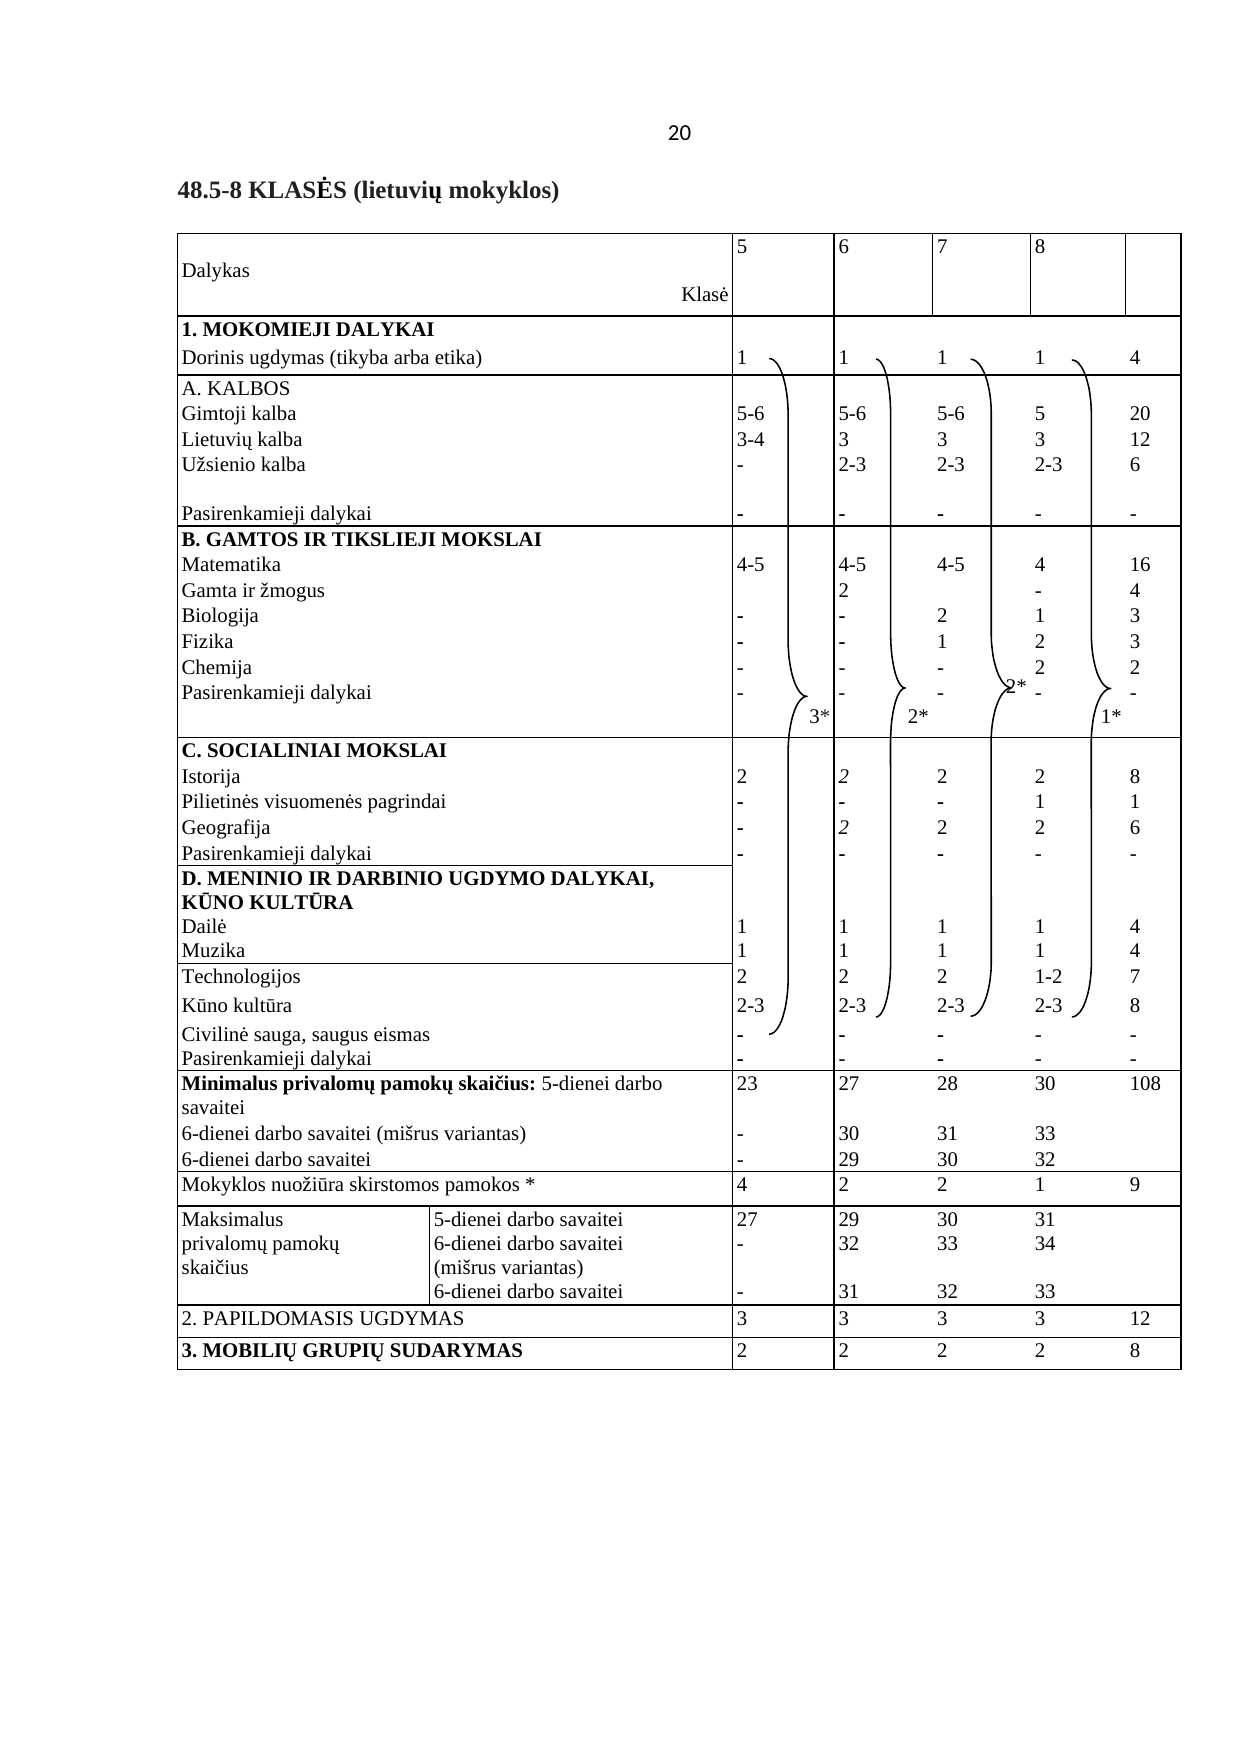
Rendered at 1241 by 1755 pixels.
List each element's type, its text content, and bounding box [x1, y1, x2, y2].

table_cell 4 [1125, 576, 1180, 602]
table_cell [993, 527, 1030, 576]
table_cell [975, 363, 983, 374]
table_cell [1030, 1095, 1034, 1119]
table_cell [776, 376, 787, 525]
table_cell - [835, 788, 882, 813]
table_cell [984, 345, 1030, 374]
table_cell [782, 345, 833, 374]
table_cell Pasirenkamieji dalykai [178, 679, 732, 736]
table_cell 5-6 [835, 400, 882, 425]
table_cell 8 [1125, 1338, 1180, 1369]
table_cell [1030, 376, 1034, 399]
table_cell 8 [1125, 762, 1180, 788]
table_cell 30 [1030, 1071, 1034, 1095]
table_cell 2 [933, 1338, 1030, 1369]
table_cell [1093, 762, 1125, 839]
table_cell [883, 1046, 887, 1069]
table_cell 2 [733, 1338, 833, 1369]
table_cell 1 [733, 914, 737, 938]
table_cell [1093, 839, 1125, 864]
table_cell - [733, 499, 776, 525]
table_cell [776, 938, 833, 1046]
table_cell 34 [1121, 1231, 1125, 1255]
table_cell [1125, 1119, 1180, 1145]
table_cell 29 [835, 1145, 882, 1171]
table_cell [975, 576, 1006, 736]
table_cell 2 [1030, 1338, 1125, 1369]
table_cell [1068, 839, 1090, 864]
table_cell [789, 738, 833, 864]
table_cell Technologijos [178, 964, 732, 993]
table_cell 34 [1030, 1231, 1034, 1255]
table_cell [1064, 738, 1068, 762]
table_cell 3 [1030, 1306, 1125, 1337]
table_cell [776, 938, 787, 1027]
table_cell [789, 865, 833, 914]
table_cell - [733, 813, 776, 839]
table_cell [878, 890, 882, 914]
table_cell [772, 527, 776, 551]
table_cell - [933, 839, 975, 864]
table_cell [933, 865, 975, 890]
table_cell Užsienio kalba [178, 451, 732, 499]
table_cell [883, 1095, 933, 1171]
table_cell [933, 1095, 937, 1119]
table_cell [776, 602, 787, 653]
table_cell - [733, 839, 776, 864]
table_cell 1 1 [1064, 914, 1068, 962]
table_cell [789, 527, 833, 576]
table_cell 1 [971, 938, 975, 962]
table_cell [776, 527, 787, 576]
table_cell [892, 576, 933, 602]
table_cell [992, 865, 1030, 914]
table_cell [1121, 1021, 1125, 1046]
table_cell [1026, 1046, 1030, 1069]
table_cell 33 [1026, 1231, 1030, 1255]
table_cell [975, 914, 1030, 1046]
table_cell [892, 738, 933, 864]
table_cell - [835, 653, 882, 679]
table_cell [971, 890, 975, 914]
table_cell [883, 653, 890, 679]
table_cell [178, 1279, 429, 1304]
table_cell [883, 1172, 933, 1205]
table_cell - [971, 1046, 975, 1069]
table_cell 2 [1030, 653, 1068, 679]
table_cell [1068, 376, 1090, 525]
table_cell Biologija [178, 602, 732, 627]
table_cell - [933, 679, 975, 736]
table_cell [733, 317, 833, 345]
table_cell 1 [933, 345, 975, 374]
table_cell 2-3 [933, 993, 975, 1021]
table_cell [933, 317, 1030, 345]
table_cell - [933, 653, 975, 679]
table_cell 2 [835, 1172, 882, 1205]
table_cell [1068, 527, 1098, 679]
table_cell - [835, 839, 882, 864]
table_cell [1064, 376, 1068, 399]
table_cell - [933, 499, 975, 525]
table_cell - [733, 628, 776, 653]
table_cell [1125, 1095, 1180, 1119]
table_cell - [835, 628, 882, 653]
table_cell [733, 865, 776, 890]
table_cell [883, 738, 889, 864]
table_cell [928, 914, 933, 938]
table_cell [772, 890, 776, 914]
table_cell 1 [1030, 788, 1068, 813]
table_cell [878, 527, 882, 551]
table_cell 5-6 [733, 400, 776, 425]
table_cell 31 [835, 1279, 933, 1304]
table_cell - [1125, 1046, 1180, 1069]
table_cell [975, 376, 990, 525]
table_cell [1125, 1231, 1180, 1255]
table_cell 2-3 [933, 451, 975, 499]
table_cell [883, 914, 887, 938]
table_cell 2 [835, 576, 882, 602]
table_cell 4 [1125, 938, 1180, 962]
table_cell - [733, 1231, 737, 1255]
table_cell Dorinis ugdymas (tikyba arba etika) [178, 345, 732, 374]
table_cell - [1064, 1021, 1068, 1046]
table_cell 2 [933, 813, 975, 839]
table_cell 4-5 [933, 551, 975, 576]
table_cell [789, 376, 833, 525]
table_cell [992, 376, 1030, 525]
table_cell 2 [933, 762, 975, 788]
table_cell 27 [878, 1071, 882, 1095]
table_cell 2-3 [733, 993, 776, 1021]
table_cell 1 [971, 914, 975, 938]
table_cell [733, 738, 737, 762]
table_cell 3 [1125, 602, 1180, 627]
table_header Dalykas Klasė [178, 234, 732, 315]
table_cell - [1125, 839, 1180, 864]
table_cell Gimtoji kalba [178, 400, 732, 425]
table_cell [733, 376, 737, 399]
table_cell 1-2 [1030, 963, 1068, 993]
table_cell 2 [1030, 628, 1068, 653]
table_cell [1068, 914, 1090, 962]
table_cell 33 [1030, 1119, 1125, 1145]
table_cell [883, 376, 889, 525]
table_header 5 [733, 234, 833, 315]
table_cell 32 [1030, 1145, 1125, 1171]
table_cell [883, 865, 889, 914]
table_cell [1121, 738, 1125, 762]
table_cell Mokyklos nuožiūra skirstomos pamokos * [178, 1172, 732, 1205]
table_header 8 [1031, 234, 1125, 315]
table_cell [892, 602, 933, 653]
table_cell - [733, 1279, 833, 1304]
table_cell [776, 914, 780, 938]
table_header 7 [933, 234, 1030, 315]
table_cell [933, 376, 937, 399]
table_cell [883, 1071, 887, 1095]
table_cell - [733, 1046, 737, 1069]
table_cell - [772, 1021, 776, 1032]
table_cell [1064, 890, 1068, 914]
table_cell 6-dienei darbo savaitei (mišrus variantas) [178, 1119, 732, 1145]
table_cell 1 [1125, 788, 1180, 813]
table_cell - [733, 653, 787, 679]
table_cell 2* [993, 576, 1030, 736]
table_cell 3 [733, 1306, 833, 1337]
table_cell [1125, 865, 1180, 890]
table_cell [1030, 865, 1068, 890]
table_cell [1093, 914, 1125, 962]
table_cell [1030, 317, 1125, 345]
table_cell 1 [933, 938, 937, 962]
table_cell [971, 376, 975, 399]
table_cell 1 [835, 345, 884, 374]
table_cell Matematika [178, 551, 732, 576]
table_cell Gamta ir žmogus [178, 576, 732, 602]
table_cell [789, 576, 833, 602]
table_cell [1125, 738, 1180, 762]
table_cell [1125, 1145, 1180, 1171]
table_cell - [1030, 499, 1068, 525]
table_cell Pasirenkamieji dalykai [178, 499, 732, 525]
table_cell 4 [1125, 914, 1180, 938]
table_cell 30 [835, 1119, 882, 1145]
table_cell [1068, 1021, 1072, 1046]
table_cell 3 [1030, 425, 1068, 451]
table_cell - [733, 788, 776, 813]
table_cell [733, 527, 737, 551]
table_cell [1064, 527, 1068, 551]
table_cell [835, 317, 933, 345]
table_cell [1121, 1255, 1125, 1279]
table_cell [1125, 890, 1180, 914]
table_cell 2 [1030, 762, 1068, 788]
table_cell [835, 865, 882, 890]
table_cell 1 [878, 914, 882, 938]
table_cell 2-3 [835, 451, 882, 499]
table_cell 32 [928, 1231, 933, 1255]
table_cell 29 [878, 1207, 882, 1231]
table_cell 1 [1030, 345, 1068, 374]
table_cell [1068, 993, 1125, 1021]
table_cell - [1121, 1046, 1125, 1069]
table_cell 2 [835, 1338, 933, 1369]
table_cell [933, 576, 975, 602]
table_cell [1125, 527, 1180, 551]
text 48.5-8 KLASĖS (lietuvių mokyklos) [177, 175, 1181, 204]
table_cell 6 [1125, 813, 1180, 839]
table_cell 4 [733, 1172, 833, 1205]
table_cell - [772, 1033, 776, 1046]
table_cell 3 [933, 1306, 1030, 1337]
table_cell 30 [1121, 1071, 1125, 1095]
table_cell 5 [1030, 400, 1068, 425]
table_cell 31 [1121, 1207, 1125, 1231]
table_cell 6 [1125, 451, 1180, 499]
table_cell - [835, 602, 882, 627]
table_cell 2 [835, 762, 882, 788]
table_header [1126, 234, 1180, 315]
table_cell [892, 865, 933, 914]
table_cell [1026, 1255, 1030, 1279]
table_cell 28 [971, 1071, 975, 1095]
table_cell 30 [933, 1145, 1030, 1171]
table_cell 3 [835, 425, 882, 451]
table_cell - [733, 451, 776, 499]
table_cell 1 1 [1030, 914, 1034, 962]
table_cell 1 [933, 628, 975, 653]
table_cell [1092, 376, 1125, 525]
table_cell [933, 738, 937, 762]
table_cell 12 [1125, 425, 1180, 451]
table_cell [883, 938, 933, 1046]
table_cell - [933, 1046, 937, 1069]
table_cell [1125, 1255, 1180, 1279]
table_cell [1030, 1255, 1034, 1279]
table_cell 31 [933, 1119, 1030, 1145]
table_cell [776, 865, 787, 914]
table_cell 2 [1125, 653, 1180, 679]
table_cell [789, 602, 833, 653]
table_cell [883, 679, 896, 736]
table_cell 2. PAPILDOMASIS UGDYMAS [178, 1306, 732, 1337]
table_cell [933, 1255, 937, 1279]
table_cell Pasirenkamieji dalykai [178, 839, 732, 864]
table_cell 1 [772, 914, 776, 938]
table_cell 9 [1125, 1172, 1180, 1205]
table_cell 30 [1026, 1207, 1030, 1231]
table_cell [1125, 317, 1180, 345]
table_cell 27 [733, 1207, 737, 1231]
table_cell [1121, 1095, 1125, 1119]
table_cell [975, 345, 979, 361]
table_cell [776, 738, 787, 864]
table_cell 28 [933, 1071, 937, 1095]
table_cell 16 [1125, 551, 1180, 576]
table_cell - [971, 1021, 975, 1046]
table_cell 3 [933, 425, 975, 451]
table_cell - [733, 1119, 833, 1145]
table_cell [733, 576, 787, 602]
table_cell Istorija [178, 762, 732, 788]
table_cell 2 [1030, 813, 1068, 839]
table_cell 2 [835, 813, 882, 839]
table_cell 1* [1093, 679, 1125, 736]
table_cell - [878, 1021, 882, 1046]
table_cell Fizika [178, 628, 732, 653]
table_cell 8 [1125, 993, 1180, 1021]
table_cell Pilietinės visuomenės pagrindai [178, 788, 732, 813]
table_cell - [878, 1046, 882, 1069]
table_cell [1093, 865, 1125, 914]
table_cell 2 [933, 1172, 1030, 1205]
table_cell [1125, 1207, 1180, 1231]
table_cell [878, 1095, 882, 1119]
table_cell [928, 1046, 933, 1069]
table_cell 23 [733, 1071, 737, 1095]
table_cell [733, 890, 737, 914]
table_cell - [1030, 576, 1068, 602]
table_cell [928, 1207, 933, 1231]
table_cell 2-3 [1030, 451, 1068, 499]
table_cell 2 [733, 963, 776, 993]
table_cell 1 [1030, 1172, 1125, 1205]
table_cell [975, 1046, 979, 1069]
table_cell 1 [733, 345, 776, 374]
table_cell [776, 365, 781, 374]
table_cell [975, 527, 990, 576]
table_cell [928, 1071, 933, 1095]
table_cell [886, 345, 933, 374]
table_cell 2 [733, 762, 776, 788]
table_cell - [1030, 839, 1068, 864]
table_cell 1 [1030, 602, 1068, 627]
table_cell Lietuvių kalba [178, 425, 732, 451]
table_cell 4-5 [733, 551, 776, 576]
table_cell 2* [892, 679, 933, 736]
table_cell [975, 738, 990, 864]
table_cell 6-dienei darbo savaitei [178, 1145, 732, 1171]
table_cell 1 [733, 938, 737, 962]
table_cell [975, 914, 990, 1013]
table_cell 2 [835, 963, 882, 993]
table_cell 4-5 [835, 551, 882, 576]
table_cell 3 [835, 1306, 933, 1337]
table_cell Geografija [178, 813, 732, 839]
table_cell [733, 1255, 737, 1279]
table_cell [992, 738, 1030, 864]
table_cell [1125, 1279, 1180, 1304]
table_cell [893, 653, 933, 679]
table_cell [878, 376, 882, 399]
table_cell - [1125, 1021, 1180, 1046]
table_cell 32 [933, 1279, 1030, 1304]
table_cell - [733, 602, 776, 627]
table_cell [928, 1255, 933, 1279]
table_cell [971, 527, 975, 551]
table_cell [883, 602, 890, 653]
table_cell [1068, 679, 1099, 736]
table_cell [772, 738, 776, 762]
table_cell [1068, 865, 1090, 914]
table_cell [878, 738, 882, 762]
table_cell 20 [1125, 400, 1180, 425]
table_cell - [933, 1021, 937, 1046]
table_cell - [835, 499, 882, 525]
table_cell [1090, 963, 1125, 993]
table_cell 108 [1125, 1071, 1180, 1095]
table_cell 7 [1125, 963, 1180, 993]
table_cell - [1030, 1021, 1034, 1046]
table_cell [883, 938, 889, 1005]
table_cell [1030, 738, 1034, 762]
table_header 6 [835, 234, 932, 315]
table_cell Kūno kultūra [178, 993, 732, 1021]
table_cell [1068, 963, 1090, 993]
table_cell - [835, 679, 882, 736]
table_cell [1068, 345, 1072, 374]
table_cell 3. MOBILIŲ GRUPIŲ SUDARYMAS [178, 1338, 732, 1369]
table_cell - [733, 1145, 833, 1171]
table_cell 1 [772, 938, 776, 962]
table_cell 2 [933, 963, 975, 993]
table_cell [1026, 1095, 1030, 1119]
table_cell [1030, 890, 1034, 914]
table_cell 2-3 [1030, 993, 1068, 1021]
table_cell - [733, 1021, 737, 1046]
table_cell - [1125, 499, 1180, 525]
table_cell [1068, 762, 1090, 839]
table_cell 1 [933, 914, 937, 938]
table_cell 31 [1030, 1207, 1034, 1231]
table_cell [975, 865, 990, 914]
table_cell [1030, 527, 1034, 551]
table_cell 2 [933, 602, 975, 627]
table_cell [772, 376, 776, 399]
table_cell 30 [933, 1207, 937, 1231]
table_cell [1093, 527, 1125, 679]
table_cell [933, 890, 937, 914]
table_cell [883, 527, 889, 576]
table_cell 33 [933, 1231, 937, 1255]
table_cell 1 [878, 938, 882, 962]
table_cell 33 [1030, 1279, 1125, 1304]
table_cell - [1030, 1046, 1034, 1069]
table_cell - [1125, 679, 1180, 736]
table_cell Chemija [178, 653, 732, 679]
table_cell 6-dienei darbo savaitei [430, 1279, 732, 1304]
table_cell 12 [1125, 1306, 1180, 1337]
table_cell - 3* [790, 679, 833, 736]
table_cell 1. MOKOMIEJI DALYKAI [178, 317, 732, 345]
table_cell 2-3 [835, 993, 882, 1021]
table_cell 4 [1030, 551, 1068, 576]
table_cell 5-6 [933, 400, 975, 425]
table_cell [933, 527, 937, 551]
table_cell [975, 1071, 979, 1095]
table_cell [733, 1095, 737, 1119]
table_cell [776, 345, 780, 365]
table_cell [883, 1207, 887, 1231]
table_cell - [1030, 679, 1068, 736]
table_cell 3-4 [733, 425, 776, 451]
table_cell [1068, 738, 1072, 762]
table_cell 4 [1125, 345, 1180, 374]
table_cell [1125, 376, 1180, 399]
table_cell [892, 527, 933, 576]
table_cell [1026, 1071, 1030, 1095]
table_cell [891, 376, 933, 525]
table_cell - [790, 653, 833, 679]
table_cell - [933, 788, 975, 813]
table_cell [1121, 345, 1125, 374]
table_cell [883, 576, 889, 602]
table_cell 3 [1125, 628, 1180, 653]
table_cell [733, 679, 792, 736]
table_cell [971, 738, 975, 762]
